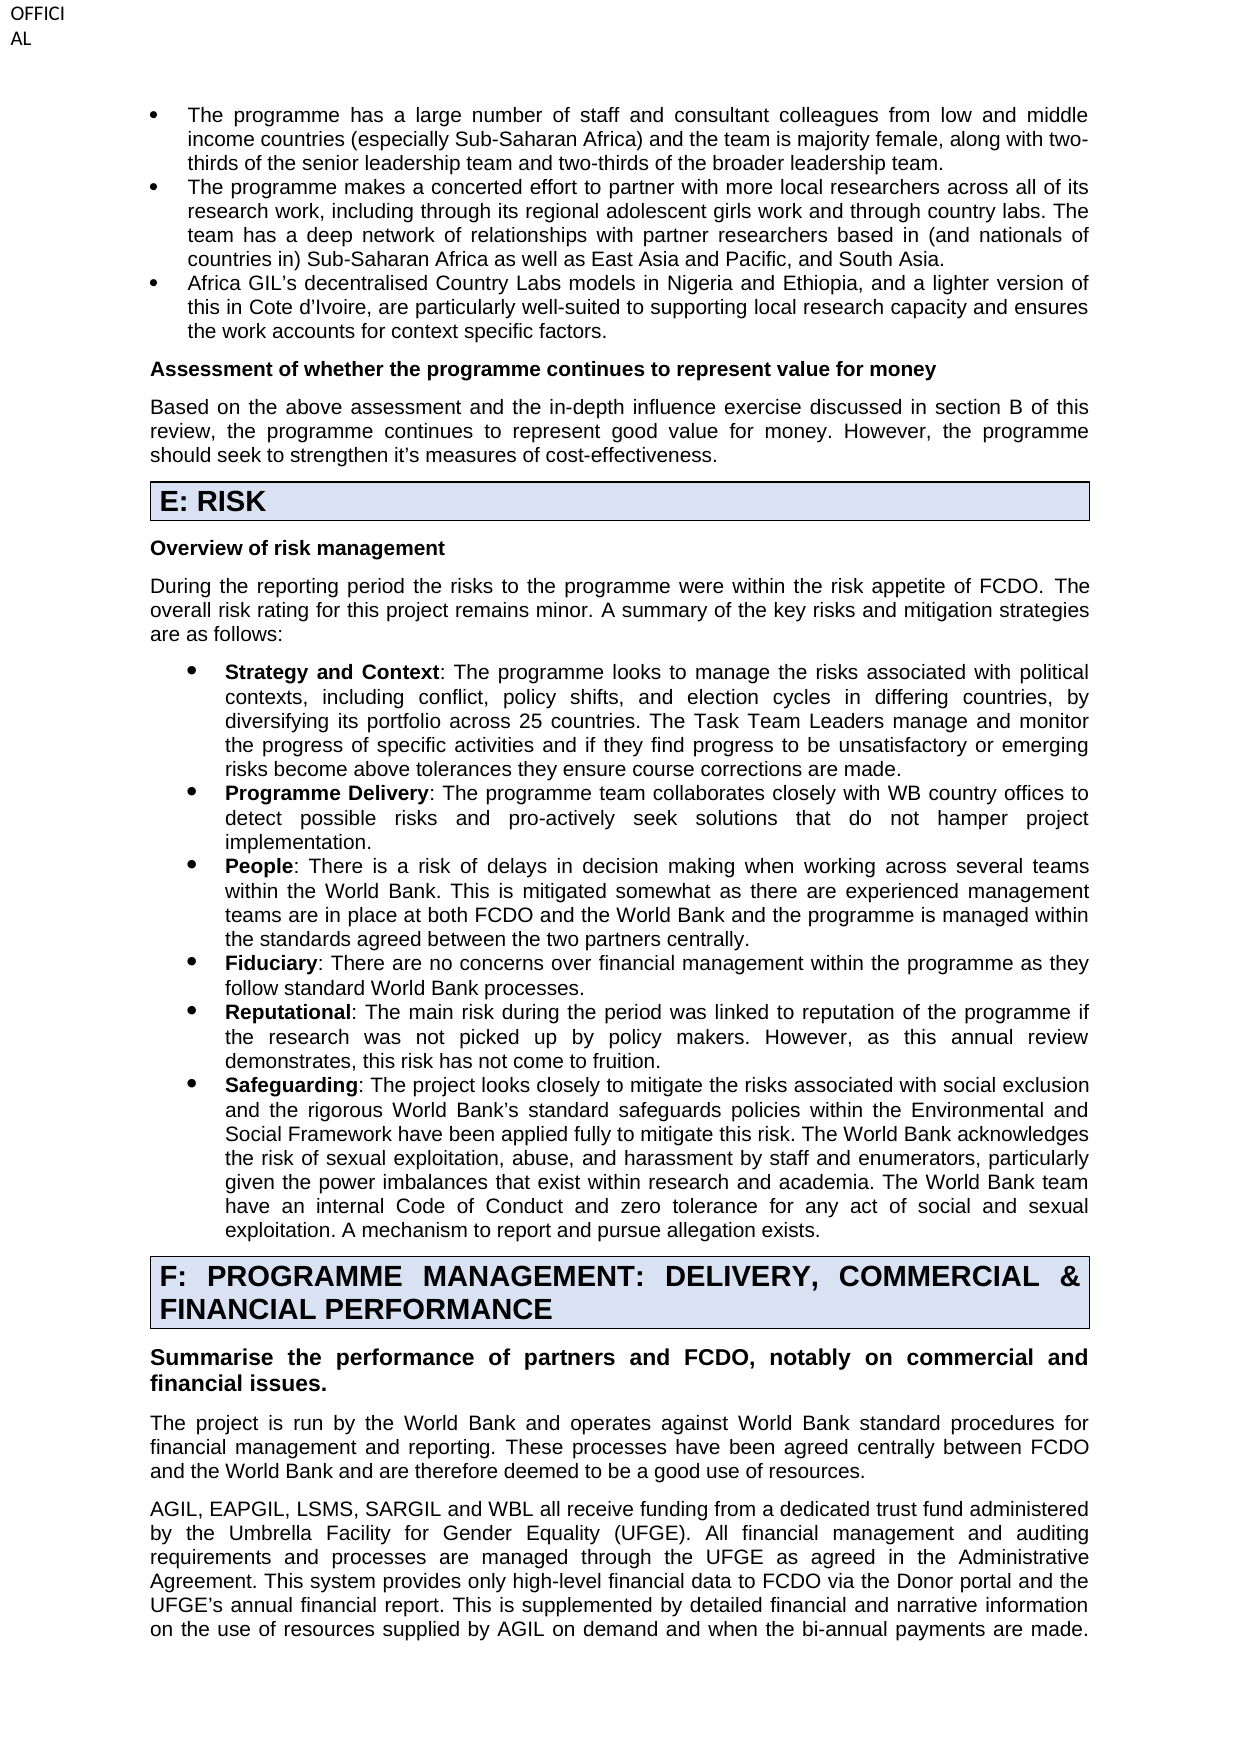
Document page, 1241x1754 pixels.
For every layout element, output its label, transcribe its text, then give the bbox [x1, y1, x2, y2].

text Summarise the performance of partners and FCDO, notably on commercial and financial issues. [150, 1343, 1090, 1396]
text Based on the above assessment and the in-depth influence exercise discussed in section B of this review, the programme continues to represent good value for money. However, the programme should seek to strengthen it’s measures of cost-effectiveness. [150, 395, 1090, 467]
text During the reporting period the risks to the programme were within the risk appetite of FCDO. The overall risk rating for this project remains minor. A summary of the key risks and mitigation strategies are as follows: [150, 574, 1090, 646]
list Programme Delivery: The programme team collaborates closely with WB country offices to detect possible risks and pro-actively seek solutions that do not hamper project implementation. [187, 781, 1090, 854]
list The programme has a large number of staff and consultant colleagues from low and middle income countries (especially Sub-Saharan Africa) and the team is majority female, along with two-thirds of the senior leadership team and two-thirds of the broader leadership team. [150, 102, 1090, 174]
list Safeguarding: The project looks closely to mitigate the risks associated with social exclusion and the rigorous World Bank’s standard safeguards policies within the Environmental and Social Framework have been applied fully to mitigate this risk. The World Bank acknowledges the risk of sexual exploitation, abuse, and harassment by staff and enumerators, particularly given the power imbalances that exist within research and academia. The World Bank team have an internal Code of Conduct and zero tolerance for any act of social and sexual exploitation. A mechanism to report and pursue allegation exists. [187, 1073, 1090, 1241]
list Reputational: The main risk during the period was linked to reputation of the programme if the research was not picked up by policy makers. However, as this annual review demonstrates, this risk has not come to fruition. [187, 1000, 1090, 1073]
list Africa GIL’s decentralised Country Labs models in Nigeria and Ethiopia, and a lighter version of this in Cote d’Ivoire, are particularly well-suited to supporting local research capacity and ensures the work accounts for context specific factors. [150, 270, 1090, 342]
list Fiduciary: There are no concerns over financial management within the programme as they follow standard World Bank processes. [187, 951, 1090, 1000]
text Overview of risk management [150, 536, 1090, 559]
text Assessment of whether the programme continues to represent value for money [150, 357, 1090, 381]
list Strategy and Context: The programme looks to manage the risks associated with political contexts, including conflict, policy shifts, and election cycles in differing countries, by diversifying its portfolio across 25 countries. The Task Team Leaders manage and monitor the progress of specific activities and if they find progress to be unsatisfactory or emerging risks become above tolerances they ensure course corrections are made. [187, 660, 1090, 781]
text E: RISK [151, 483, 1089, 520]
text AGIL, EAPGIL, LSMS, SARGIL and WBL all receive funding from a dedicated trust fund administered by the Umbrella Facility for Gender Equality (UFGE). All financial management and auditing requirements and processes are managed through the UFGE as agreed in the Administrative Agreement. This system provides only high-level financial data to FCDO via the Donor portal and the UFGE’s annual financial report. This is supplemented by detailed financial and narrative information on the use of resources supplied by AGIL on demand and when the bi-annual payments are made. [150, 1497, 1090, 1641]
list The programme makes a concerted effort to partner with more local researchers across all of its research work, including through its regional adolescent girls work and through country labs. The team has a deep network of relationships with partner researchers based in (and nationals of countries in) Sub-Saharan Africa as well as East Asia and Pacific, and South Asia. [150, 174, 1090, 270]
list People: There is a risk of delays in decision making when working across several teams within the World Bank. This is mitigated somewhat as there are experienced management teams are in place at both FCDO and the World Bank and the programme is managed within the standards agreed between the two partners centrally. [187, 854, 1090, 951]
text The project is run by the World Bank and operates against World Bank standard procedures for financial management and reporting. These processes have been agreed centrally between FCDO and the World Bank and are therefore deemed to be a good use of resources. [150, 1411, 1090, 1482]
text F: PROGRAMME MANAGEMENT: DELIVERY, COMMERCIAL & FINANCIAL PERFORMANCE [151, 1257, 1089, 1328]
